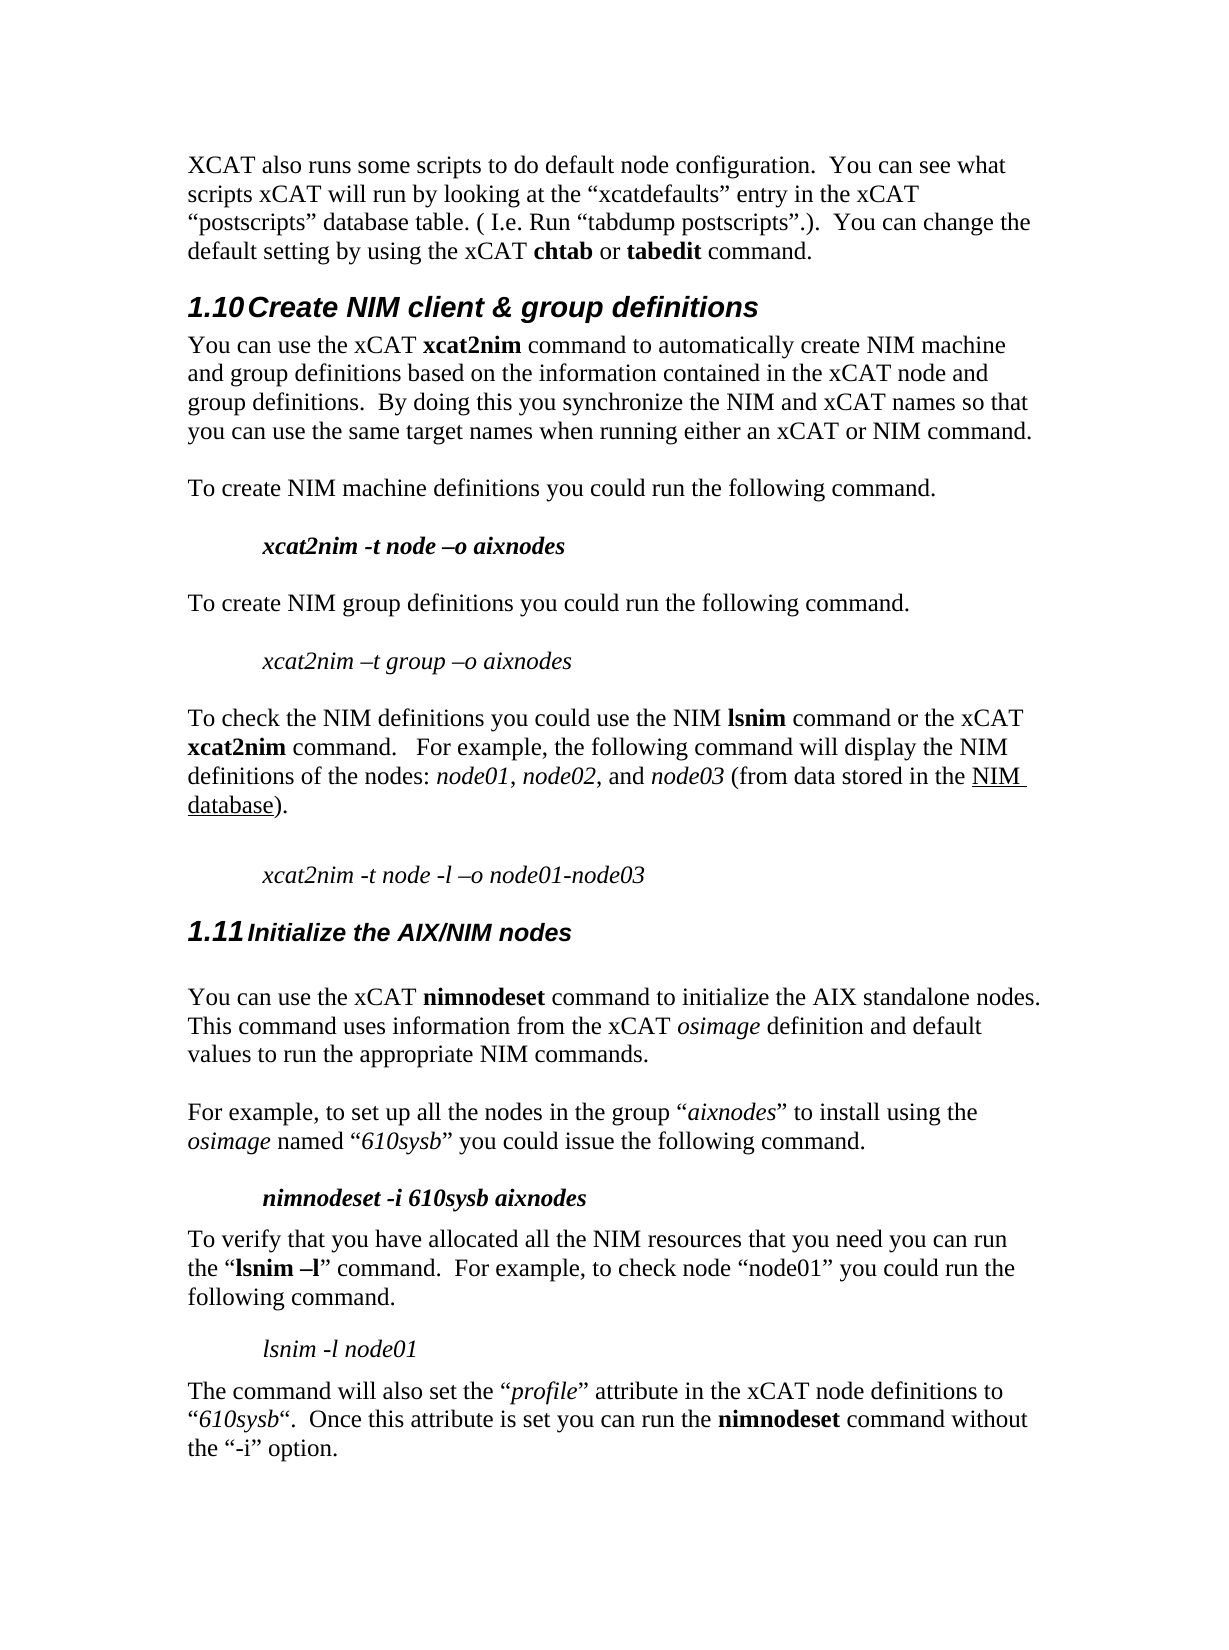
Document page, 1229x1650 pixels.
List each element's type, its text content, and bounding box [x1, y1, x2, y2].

text xcat2nim –t group –o aixnodes [187, 617, 1041, 675]
text To create NIM group definitions you could run the following command. [187, 588, 1041, 617]
text xcat2nim -t node -l –o node01-node03 [187, 860, 1041, 888]
text To verify that you have allocated all the NIM resources that you need you can run the “lsnim –l” command. For example, to check node “node01” you could run the following command. [187, 1224, 1041, 1311]
text xcat2nim -t node –o aixnodes [187, 531, 1041, 560]
text nimnodeset -i 610sysb aixnodes [262, 1183, 1041, 1212]
text XCAT also runs some scripts to do default node configuration. You can see what scripts xCAT will run by looking at the “xcatdefaults” entry in the xCAT “postscripts” database table. ( I.e. Run “tabdump postscripts”.). You can change the default setting by using the xCAT chtab or tabedit command. [187, 150, 1041, 265]
text You can use the xCAT nimnodeset command to initialize the AIX standalone nodes. This command uses information from the xCAT osimage definition and default values to run the appropriate NIM commands. [187, 982, 1041, 1068]
subtitle Initialize the AIX/NIM nodes [187, 913, 1041, 947]
text To create NIM machine definitions you could run the following command. [187, 473, 1041, 502]
text For example, to set up all the nodes in the group “aixnodes” to install using the osimage named “610sysb” you could issue the following command. [187, 1097, 1041, 1154]
text To check the NIM definitions you could use the NIM lsnim command or the xCAT xcat2nim command. For example, the following command will display the NIM definitions of the nodes: node01, node02, and node03 (from data stored in the NIM database). [187, 703, 1041, 818]
text lsnim -l node01 [262, 1334, 1041, 1363]
text The command will also set the “profile” attribute in the xCAT node definitions to “610sysb“. Once this attribute is set you can run the nimnodeset command without the “-i” option. [187, 1376, 1041, 1462]
subtitle Create NIM client & group definitions [187, 290, 1041, 323]
text You can use the xCAT xcat2nim command to automatically create NIM machine and group definitions based on the information contained in the xCAT node and group definitions. By doing this you synchronize the NIM and xCAT names so that you can use the same target names when running either an xCAT or NIM command. [187, 330, 1041, 445]
